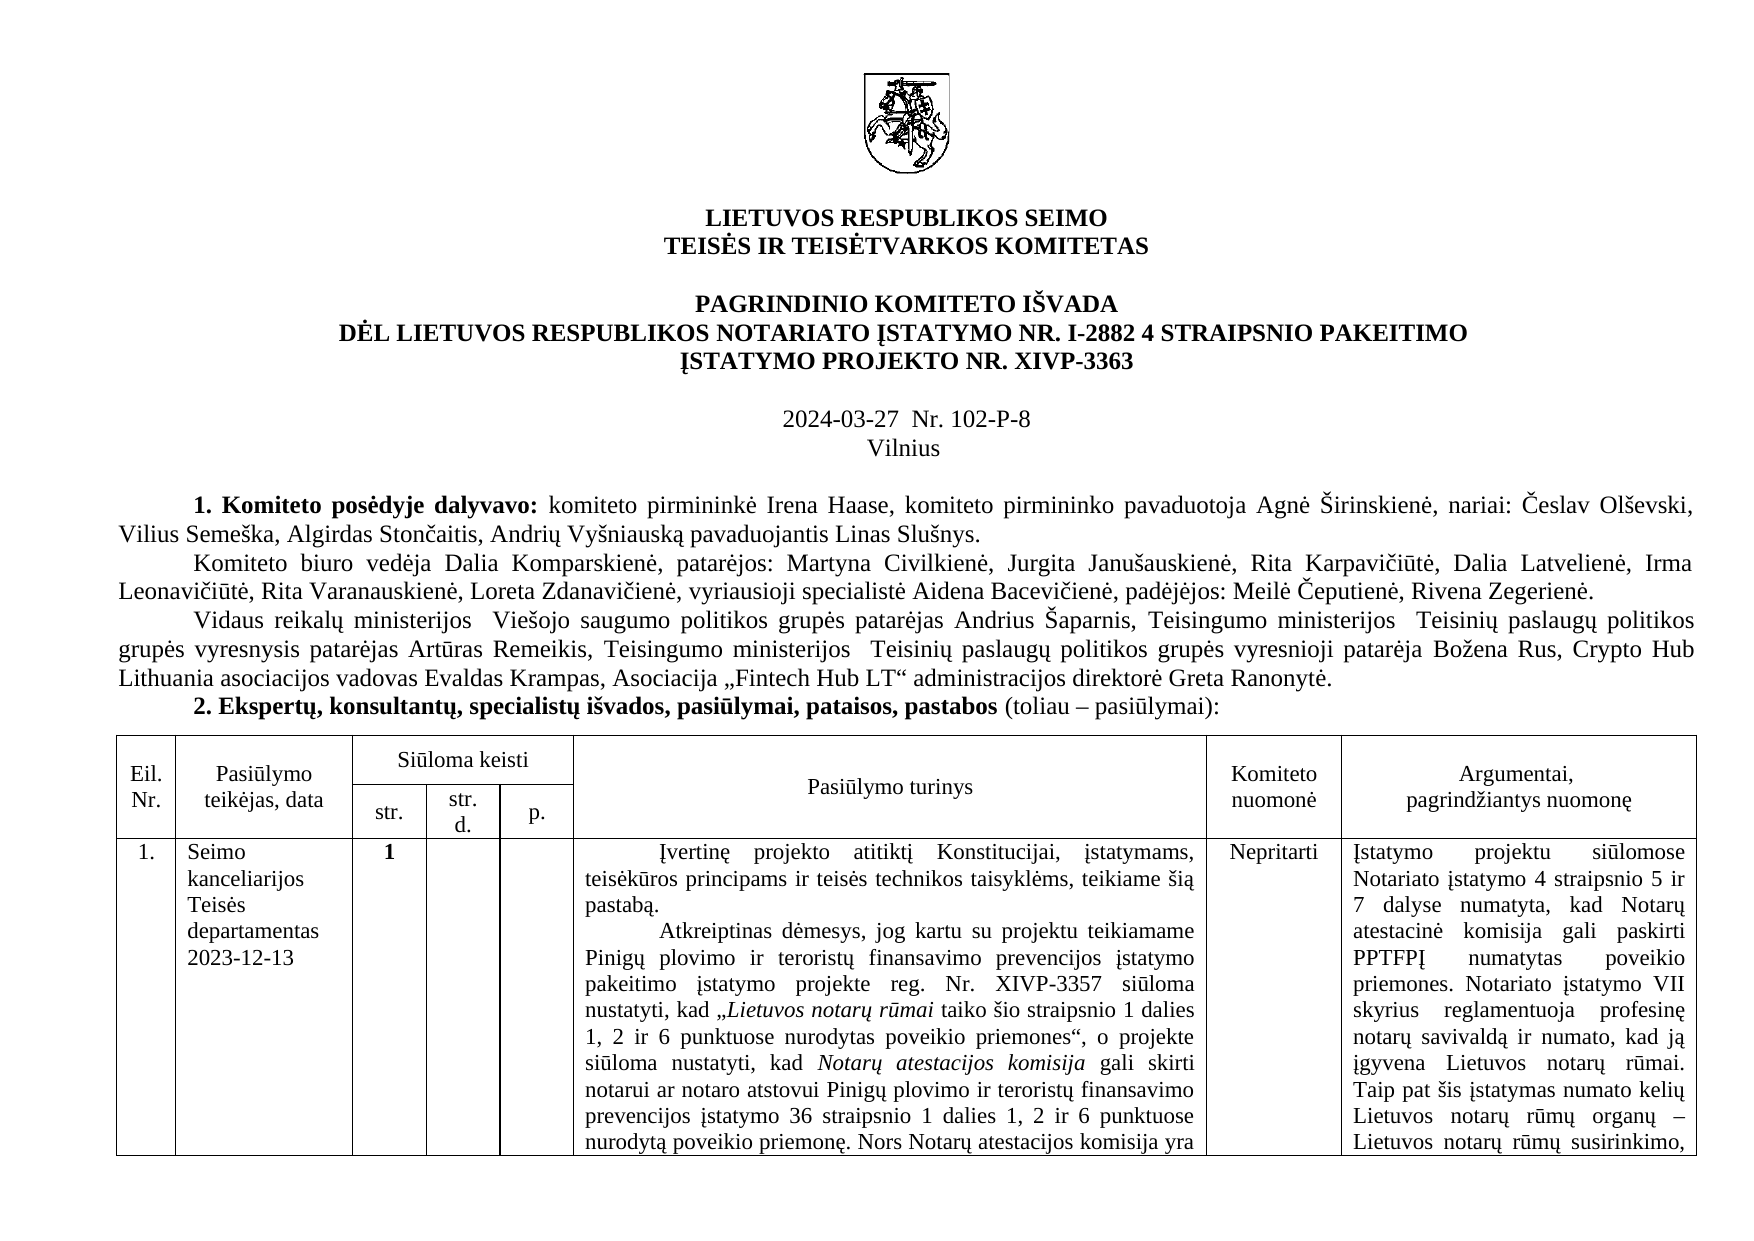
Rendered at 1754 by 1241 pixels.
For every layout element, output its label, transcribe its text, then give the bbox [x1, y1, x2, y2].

table_header Pasiūlymo turinys [574, 736, 1206, 837]
table_cell Seimo kanceliarijos Teisės departamentas 2023-12-13 [176, 839, 352, 1155]
table_cell str. [353, 785, 426, 837]
text Vidaus reikalų ministerijos Viešojo saugumo politikos grupės patarėjas Andrius Šaparnis, Teisingumo ministerijos Teisinių paslaugų politikos grupės vyresnysis patarėjas Artūras Remeikis, Teisingumo ministerijos Teisinių paslaugų politikos grupės vyresnioji patarėja Božena Rus, Crypto Hub Lithuania asociacijos vadovas Evaldas Krampas, Asociacija „Fintech Hub LT“ administracijos direktorė Greta Ranonytė. [118, 605, 1695, 691]
table_header Pasiūlymo teikėjas, data [176, 736, 352, 837]
text 1. Komiteto posėdyje dalyvavo: komiteto pirmininkė Irena Haase, komiteto pirmininko pavaduotoja Agnė Širinskienė, nariai: Česlav Olševski, Vilius Semeška, Algirdas Stončaitis, Andrių Vyšniauską pavaduojantis Linas Slušnys. [118, 490, 1695, 548]
table_cell Nepritarti [1207, 839, 1341, 1155]
text Teisės ir teisėtvarkos komitetas [118, 231, 1695, 260]
table_cell [427, 839, 499, 1155]
table_cell [501, 839, 573, 1155]
text ĮSTATYMO PROJEKTO NR. XIVP-3363 [118, 346, 1695, 375]
table_header Argumentai, pagrindžiantys nuomonę [1342, 736, 1696, 837]
table_cell Įvertinę projekto atitiktį Konstitucijai, įstatymams, teisėkūros principams ir teisės technikos taisyklėms, teikiame šią pastabą. Atkreiptinas dėmesys, jog kartu su projektu teikiamame Pinigų plovimo ir teroristų finansavimo prevencijos įstatymo pakeitimo įstatymo projekte reg. Nr. XIVP-3357 siūloma nustatyti, kad „Lietuvos notarų rūmai taiko šio straipsnio 1 dalies 1, 2 ir 6 punktuose nurodytas poveikio priemones“, o projekte siūloma nustatyti, kad Notarų atestacijos komisija gali skirti notarui ar notaro atstovui Pinigų plovimo ir teroristų finansavimo prevencijos įstatymo 36 straipsnio 1 dalies 1, 2 ir 6 punktuose nurodytą poveikio priemonę. Nors Notarų atestacijos komisija yra [574, 839, 1206, 1155]
text LIETUVOS RESPUBLIKOS SEIMO [118, 203, 1695, 231]
table_header Siūloma keisti [353, 736, 573, 784]
text Vilnius [118, 433, 1695, 461]
subtitle 2. Ekspertų, konsultantų, specialistų išvados, pasiūlymai, pataisos, pastabos (toliau – pasiūlymai): [118, 691, 1695, 720]
table_header Komiteto nuomonė [1207, 736, 1341, 837]
text 2024-03-27 Nr. 102-P-8 [118, 404, 1695, 433]
table_cell p. [501, 785, 573, 837]
text Komiteto biuro vedėja Dalia Komparskienė, patarėjos: Martyna Civilkienė, Jurgita Janušauskienė, Rita Karpavičiūtė, Dalia Latvelienė, Irma Leonavičiūtė, Rita Varanauskienė, Loreta Zdanavičienė, vyriausioji specialistė Aidena Bacevičienė, padėjėjos: Meilė Čeputienė, Rivena Zegerienė. [118, 548, 1695, 605]
table_cell 1. [117, 839, 175, 1155]
table_cell 1 [353, 839, 426, 1155]
subtitle PAGRINDINIO KOMITETO IŠVADA [118, 289, 1695, 318]
table_header Eil. Nr. [117, 736, 175, 837]
table_cell str. d. [427, 785, 499, 837]
text DĖL LIETUVOS RESPUBLIKOS NOTARIATO ĮSTATYMO NR. I-2882 4 STRAIPSNIO PAKEITIMO [118, 318, 1695, 346]
table_cell Įstatymo projektu siūlomose Notariato įstatymo 4 straipsnio 5 ir 7 dalyse numatyta, kad Notarų atestacinė komisija gali paskirti PPTFPĮ numatytas poveikio priemones. Notariato įstatymo VII skyrius reglamentuoja profesinę notarų savivaldą ir numato, kad ją įgyvena Lietuvos notarų rūmai. Taip pat šis įstatymas numato kelių Lietuvos notarų rūmų organų – Lietuvos notarų rūmų susirinkimo, [1342, 839, 1696, 1155]
